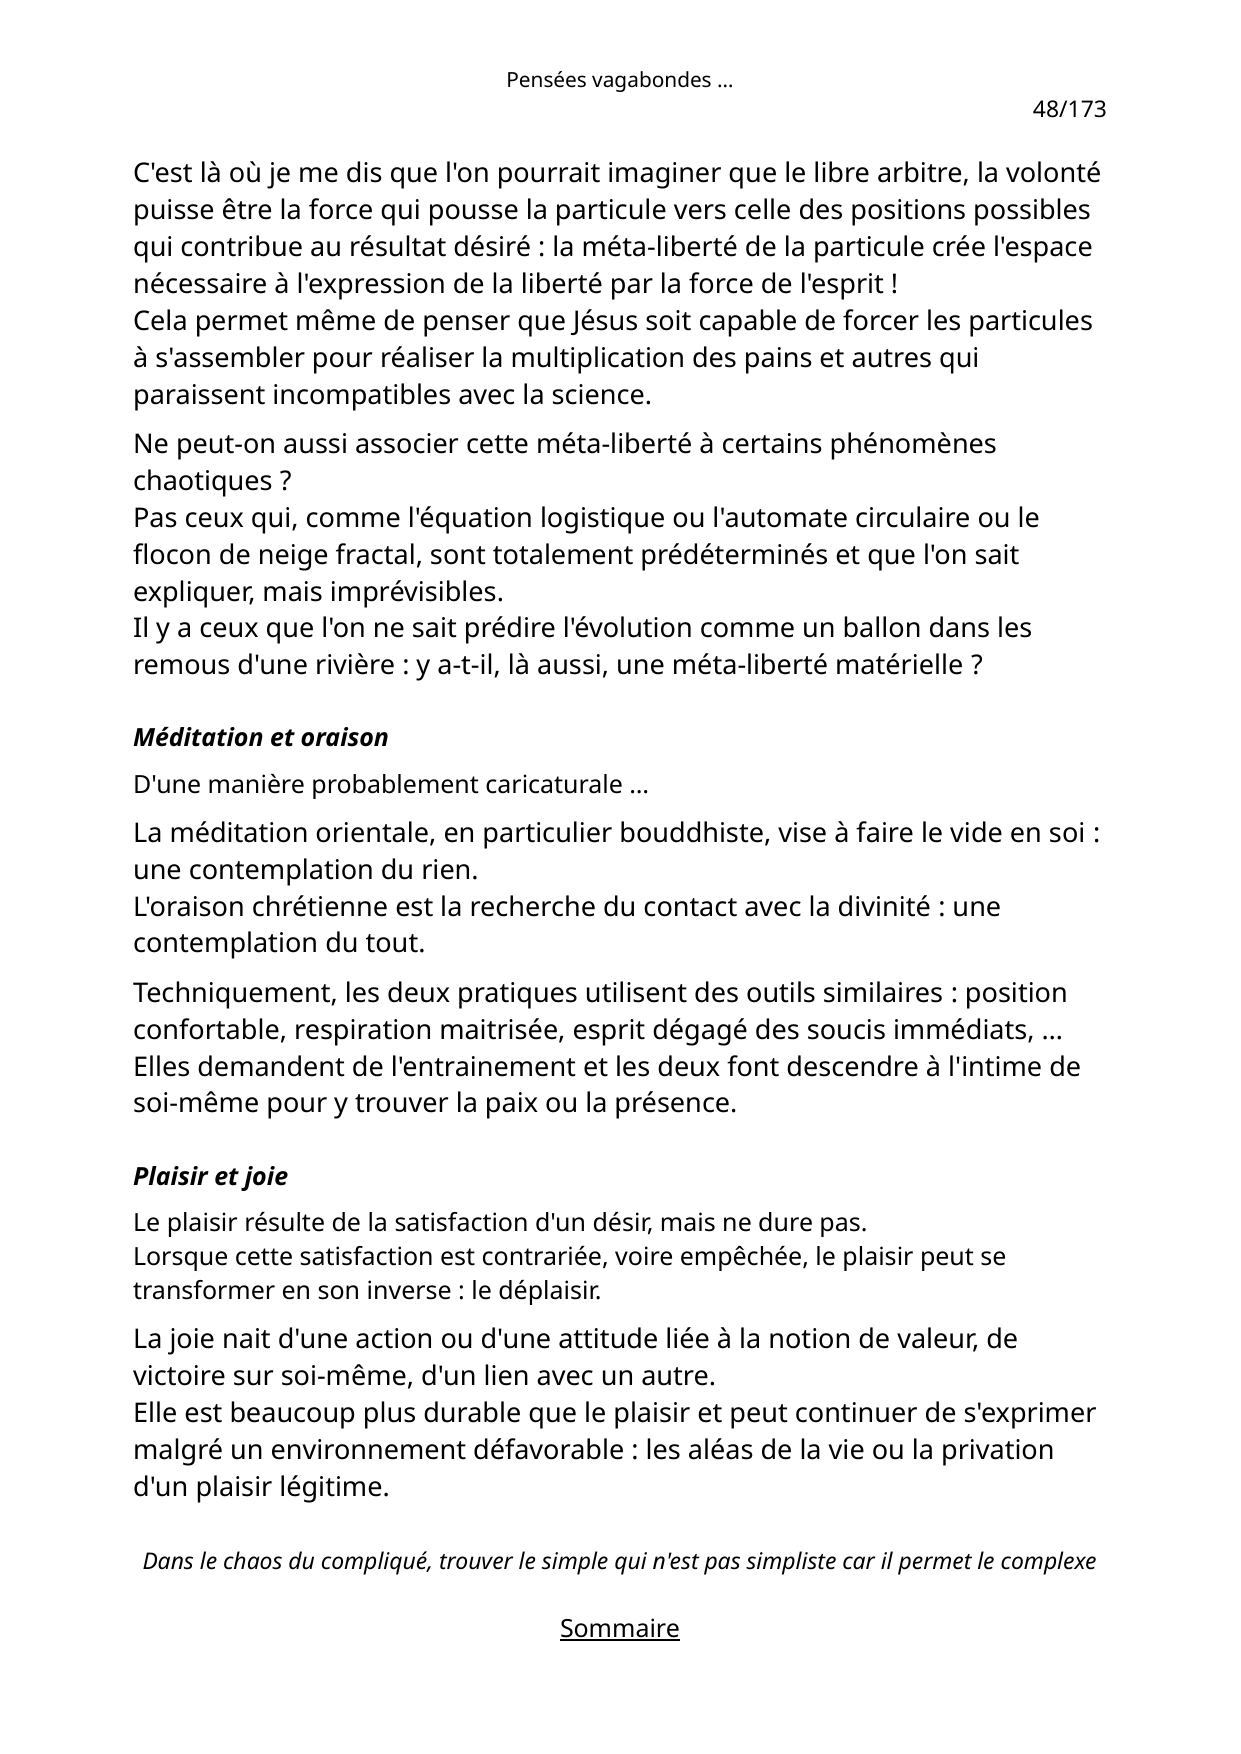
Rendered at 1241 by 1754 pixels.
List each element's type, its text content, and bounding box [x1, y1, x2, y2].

text La joie nait d'une action ou d'une attitude liée à la notion de valeur, de victoire sur soi-même, d'un lien avec un autre. Elle est beaucoup plus durable que le plaisir et peut continuer de s'exprimer malgré un environnement défavorable : les aléas de la vie ou la privation d'un plaisir légitime. [133, 1319, 1107, 1504]
text Techniquement, les deux pratiques utilisent des outils similaires : position confortable, respiration maitrisée, esprit dégagé des soucis immédiats, … Elles demandent de l'entrainement et les deux font descendre à l'intime de soi-même pour y trouver la paix ou la présence. [133, 973, 1107, 1121]
subtitle Méditation et oraison [133, 720, 1107, 754]
subtitle Plaisir et joie [133, 1158, 1107, 1192]
text La méditation orientale, en particulier bouddhiste, vise à faire le vide en soi : une contemplation du rien. L'oraison chrétienne est la recherche du contact avec la divinité : une contemplation du tout. [133, 813, 1107, 961]
text Le plaisir résulte de la satisfaction d'un désir, mais ne dure pas. Lorsque cette satisfaction est contrariée, voire empêchée, le plaisir peut se transformer en son inverse : le déplaisir. [133, 1205, 1107, 1307]
text D'une manière probablement caricaturale … [133, 767, 1107, 801]
text C'est là où je me dis que l'on pourrait imaginer que le libre arbitre, la volonté puisse être la force qui pousse la particule vers celle des positions possibles qui contribue au résultat désiré : la méta-liberté de la particule crée l'espace nécessaire à l'expression de la liberté par la force de l'esprit ! Cela permet même de penser que Jésus soit capable de forcer les particules à s'assembler pour réaliser la multiplication des pains et autres qui paraissent incompatibles avec la science. [133, 154, 1107, 412]
text Ne peut-on aussi associer cette méta-liberté à certains phénomènes chaotiques ? Pas ceux qui, comme l'équation logistique ou l'automate circulaire ou le flocon de neige fractal, sont totalement prédéterminés et que l'on sait expliquer, mais imprévisibles. Il y a ceux que l'on ne sait prédire l'évolution comme un ballon dans les remous d'une rivière : y a-t-il, là aussi, une méta-liberté matérielle ? [133, 424, 1107, 683]
